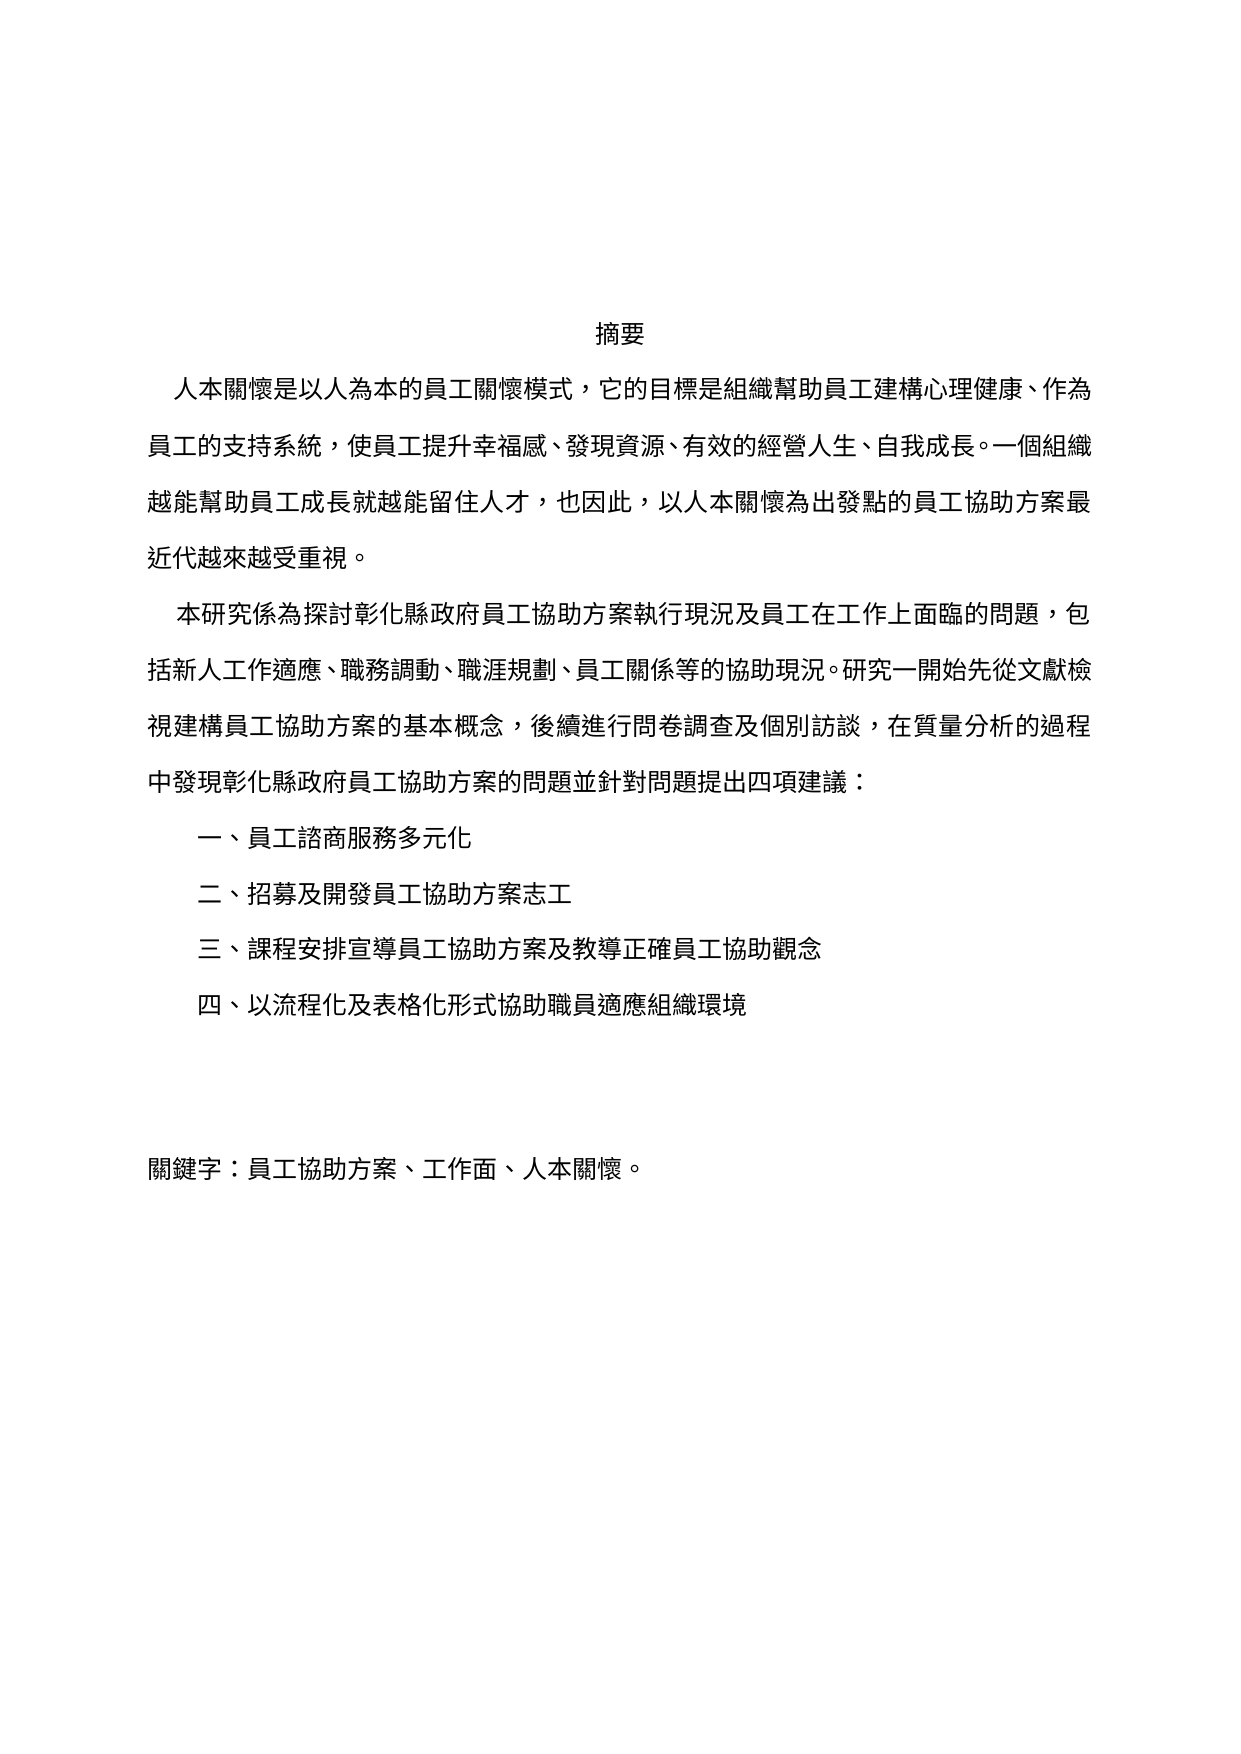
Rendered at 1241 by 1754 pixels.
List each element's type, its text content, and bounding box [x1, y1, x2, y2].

text 摘要 [148, 313, 1092, 351]
text 四、以流程化及表格化形式協助職員適應組織環境 [148, 985, 1092, 1022]
text 一、員工諮商服務多元化 [148, 818, 1092, 855]
text 人本關懷是以人為本的員工關懷模式，它的目標是組織幫助員工建構心理健康、作為員工的支持系統，使員工提升幸福感、發現資源、有效的經營人生、自我成長。一個組織越能幫助員工成長就越能留住人才，也因此，以人本關懷為出發點的員工協助方案最近代越來越受重視。 [148, 369, 1092, 575]
text 關鍵字：員工協助方案、工作面、人本關懷。 [148, 1149, 1092, 1187]
text 本研究係為探討彰化縣政府員工協助方案執行現況及員工在工作上面臨的問題，包括新人工作適應、職務調動、職涯規劃、員工關係等的協助現況。研究一開始先從文獻檢視建構員工協助方案的基本概念，後續進行問卷調查及個別訪談，在質量分析的過程中發現彰化縣政府員工協助方案的問題並針對問題提出四項建議： [148, 593, 1092, 800]
text 三、課程安排宣導員工協助方案及教導正確員工協助觀念 [148, 929, 1092, 967]
text 二、招募及開發員工協助方案志工 [148, 873, 1092, 911]
